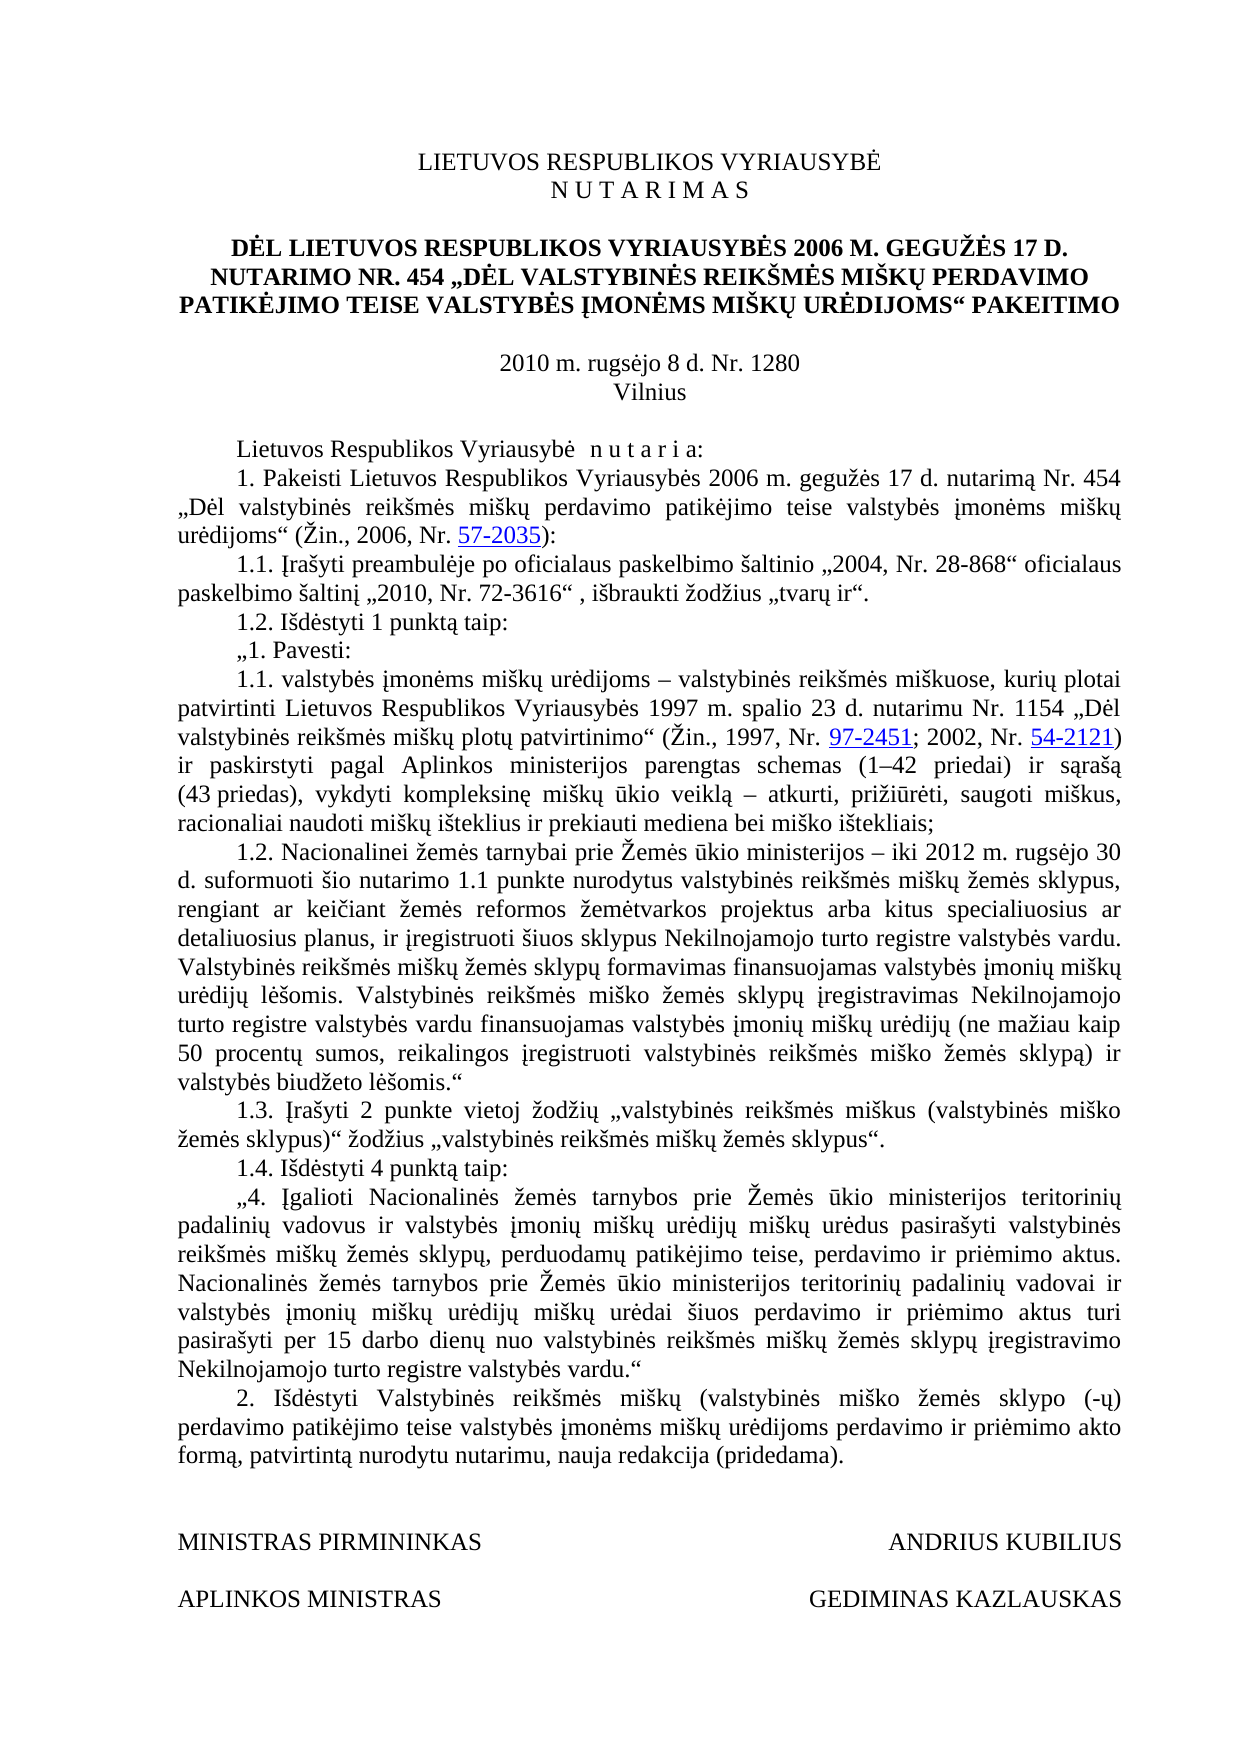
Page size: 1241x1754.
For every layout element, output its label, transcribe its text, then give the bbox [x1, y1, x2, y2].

text Vilnius [177, 377, 1122, 406]
text Lietuvos Respublikos Vyriausybė [177, 147, 1122, 176]
text 1. Pakeisti Lietuvos Respublikos Vyriausybės 2006 m. gegužės 17 d. nutarimą Nr. 454 „Dėl valstybinės reikšmės miškų perdavimo patikėjimo teise valstybės įmonėms miškų urėdijoms“ (Žin., 2006, Nr. 57-2035): [177, 463, 1122, 549]
text 1.1. Įrašyti preambulėje po oficialaus paskelbimo šaltinio „2004, Nr. 28-868“ oficialaus paskelbimo šaltinį „2010, Nr. 72-3616“ , išbraukti žodžius „tvarų ir“. [177, 549, 1122, 607]
text MINISTRAS PIRMININKAS ANDRIUS KUBILIUS [177, 1527, 1122, 1556]
text 1.1. valstybės įmonėms miškų urėdijoms – valstybinės reikšmės miškuose, kurių plotai patvirtinti Lietuvos Respublikos Vyriausybės 1997 m. spalio 23 d. nutarimu Nr. 1154 „Dėl valstybinės reikšmės miškų plotų patvirtinimo“ (Žin., 1997, Nr. 97-2451; 2002, Nr. 54-2121) ir paskirstyti pagal Aplinkos ministerijos parengtas schemas (1–42 priedai) ir sąrašą (43 priedas), vykdyti kompleksinę miškų ūkio veiklą – atkurti, prižiūrėti, saugoti miškus, racionaliai naudoti miškų išteklius ir prekiauti mediena bei miško ištekliais; [177, 664, 1122, 837]
text 1.2. Nacionalinei žemės tarnybai prie Žemės ūkio ministerijos – iki 2012 m. rugsėjo 30 d. suformuoti šio nutarimo 1.1 punkte nurodytus valstybinės reikšmės miškų žemės sklypus, rengiant ar keičiant žemės reformos žemėtvarkos projektus arba kitus specialiuosius ar detaliuosius planus, ir įregistruoti šiuos sklypus Nekilnojamojo turto registre valstybės vardu. Valstybinės reikšmės miškų žemės sklypų formavimas finansuojamas valstybės įmonių miškų urėdijų lėšomis. Valstybinės reikšmės miško žemės sklypų įregistravimas Nekilnojamojo turto registre valstybės vardu finansuojamas valstybės įmonių miškų urėdijų (ne mažiau kaip 50 procentų sumos, reikalingos įregistruoti valstybinės reikšmės miško žemės sklypą) ir valstybės biudžeto lėšomis.“ [177, 837, 1122, 1096]
text 1.3. Įrašyti 2 punkte vietoj žodžių „valstybinės reikšmės miškus (valstybinės miško žemės sklypus)“ žodžius „valstybinės reikšmės miškų žemės sklypus“. [177, 1096, 1122, 1153]
text 1.4. Išdėstyti 4 punktą taip: [177, 1153, 1122, 1182]
text 2. Išdėstyti Valstybinės reikšmės miškų (valstybinės miško žemės sklypo (-ų) perdavimo patikėjimo teise valstybės įmonėms miškų urėdijoms perdavimo ir priėmimo akto formą, patvirtintą nurodytu nutarimu, nauja redakcija (pridedama). [177, 1383, 1122, 1469]
text APLINKOS MINISTRAS GEDIMINAS KAZLAUSKAS [177, 1584, 1122, 1613]
text DĖL LIETUVOS RESPUBLIKOS VYRIAUSYBĖS 2006 M. GEGUŽĖS 17 D. NUTARIMO NR. 454 „DĖL VALSTYBINĖS REIKŠMĖS MIŠKŲ PERDAVIMO PATIKĖJIMO TEISE VALSTYBĖS ĮMONĖMS MIŠKŲ URĖDIJOMS“ PAKEITIMO [177, 233, 1122, 319]
text „4. Įgalioti Nacionalinės žemės tarnybos prie Žemės ūkio ministerijos teritorinių padalinių vadovus ir valstybės įmonių miškų urėdijų miškų urėdus pasirašyti valstybinės reikšmės miškų žemės sklypų, perduodamų patikėjimo teise, perdavimo ir priėmimo aktus. Nacionalinės žemės tarnybos prie Žemės ūkio ministerijos teritorinių padalinių vadovai ir valstybės įmonių miškų urėdijų miškų urėdai šiuos perdavimo ir priėmimo aktus turi pasirašyti per 15 darbo dienų nuo valstybinės reikšmės miškų žemės sklypų įregistravimo Nekilnojamojo turto registre valstybės vardu.“ [177, 1182, 1122, 1383]
text Lietuvos Respublikos Vyriausybė nutaria: [177, 434, 1122, 463]
text „1. Pavesti: [177, 636, 1122, 664]
text 2010 m. rugsėjo 8 d. Nr. 1280 [177, 348, 1122, 377]
text 1.2. Išdėstyti 1 punktą taip: [177, 607, 1122, 636]
text NUTARIMAS [177, 176, 1122, 204]
